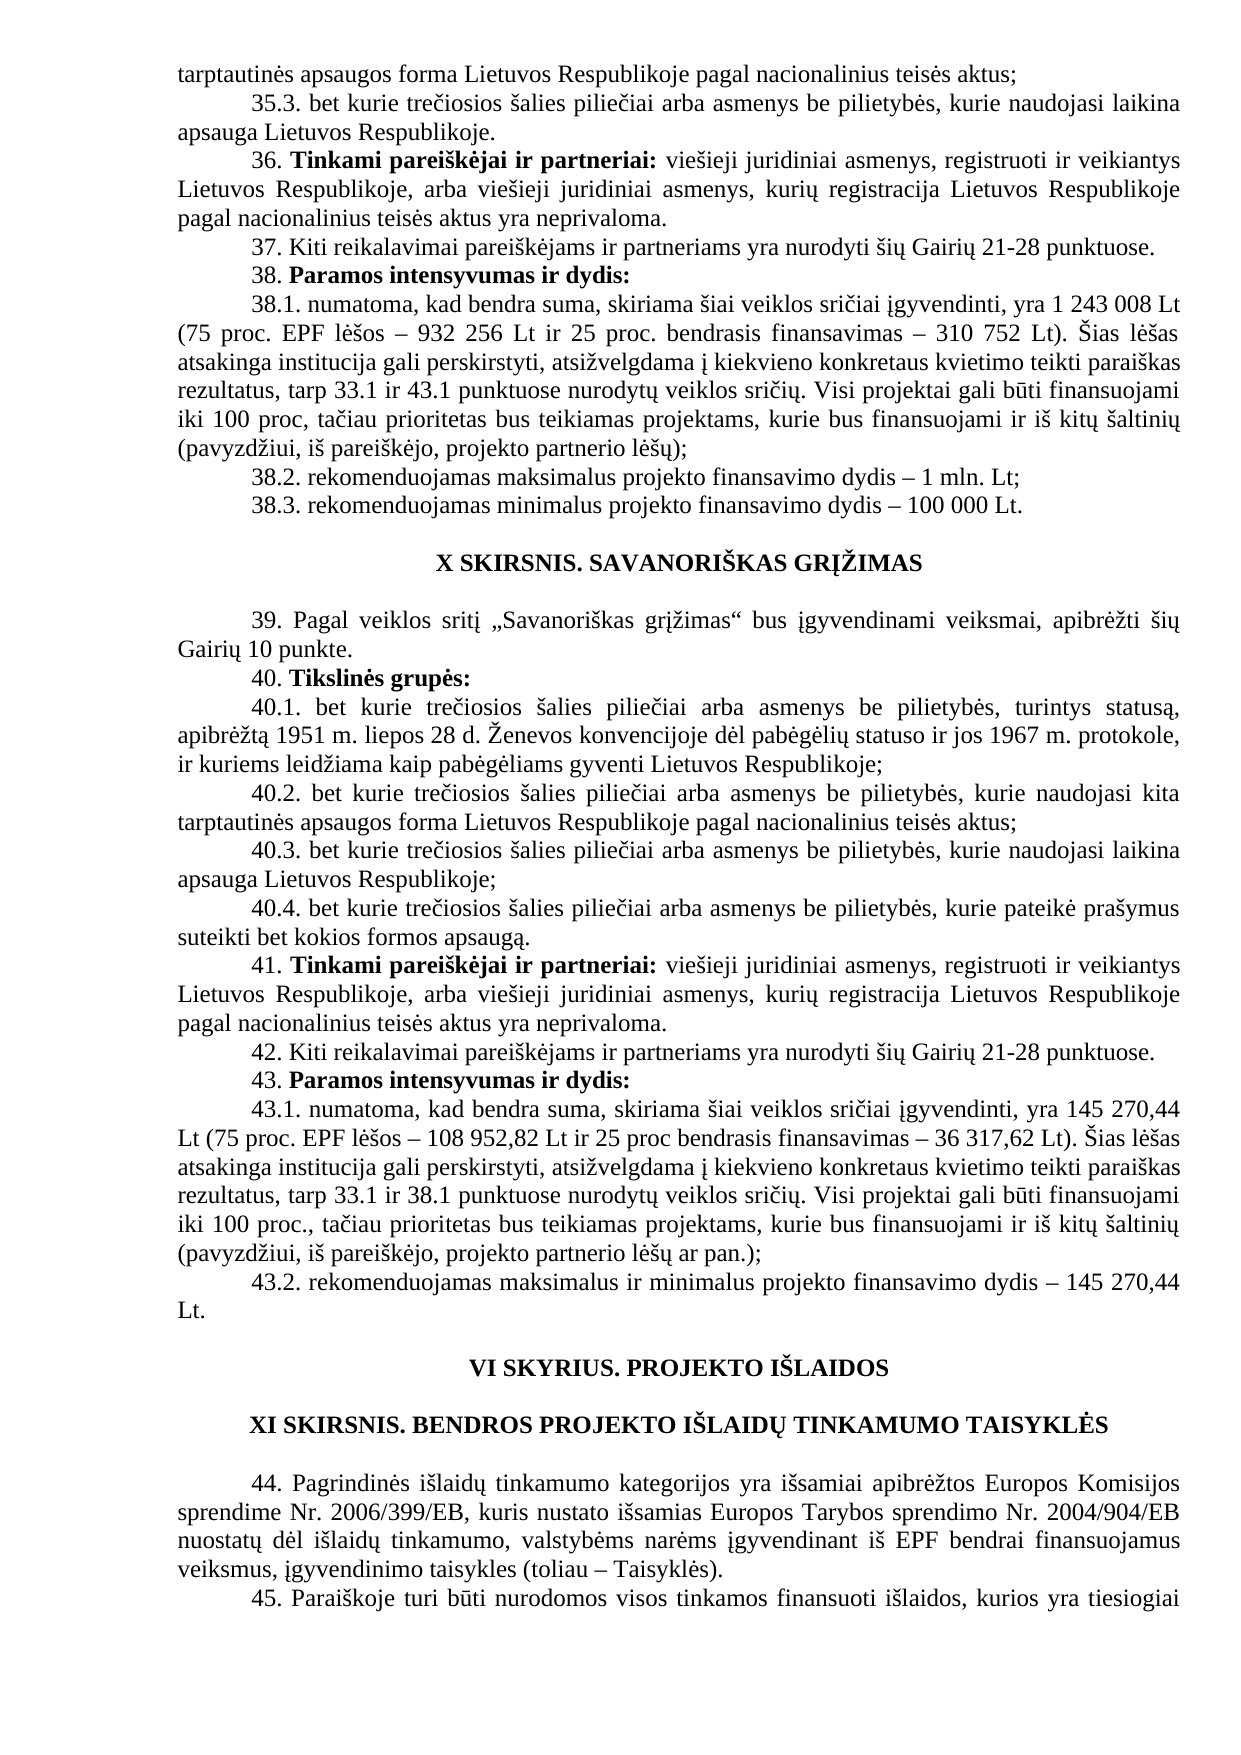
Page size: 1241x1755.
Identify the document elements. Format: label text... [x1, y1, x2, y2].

text 42. Kiti reikalavimai pareiškėjams ir partneriams yra nurodyti šių Gairių 21-28 punktuose. [177, 1037, 1181, 1065]
text 44. Pagrindinės išlaidų tinkamumo kategorijos yra išsamiai apibrėžtos Europos Komisijos sprendime Nr. 2006/399/EB, kuris nustato išsamias Europos Tarybos sprendimo Nr. 2004/904/EB nuostatų dėl išlaidų tinkamumo, valstybėms narėms įgyvendinant iš EPF bendrai finansuojamus veiksmus, įgyvendinimo taisykles (toliau – Taisyklės). [177, 1468, 1181, 1583]
text 39. Pagal veiklos sritį „Savanoriškas grįžimas“ bus įgyvendinami veiksmai, apibrėžti šių Gairių 10 punkte. [177, 605, 1181, 663]
text 38.2. rekomenduojamas maksimalus projekto finansavimo dydis – 1 mln. Lt; [177, 462, 1181, 490]
text 40.1. bet kurie trečiosios šalies piliečiai arba asmenys be pilietybės, turintys statusą, apibrėžtą 1951 m. liepos 28 d. Ženevos konvencijoje dėl pabėgėlių statuso ir jos 1967 m. protokole, ir kuriems leidžiama kaip pabėgėliams gyventi Lietuvos Respublikoje; [177, 692, 1181, 778]
text 38.3. rekomenduojamas minimalus projekto finansavimo dydis – 100 000 Lt. [177, 490, 1181, 519]
text 40. Tikslinės grupės: [177, 663, 1181, 692]
text 38.1. numatoma, kad bendra suma, skiriama šiai veiklos sričiai įgyvendinti, yra 1 243 008 Lt (75 proc. EPF lėšos – 932 256 Lt ir 25 proc. bendrasis finansavimas – 310 752 Lt). Šias lėšas atsakinga institucija gali perskirstyti, atsižvelgdama į kiekvieno konkretaus kvietimo teikti paraiškas rezultatus, tarp 33.1 ir 43.1 punktuose nurodytų veiklos sričių. Visi projektai gali būti finansuojami iki 100 proc, tačiau prioritetas bus teikiamas projektams, kurie bus finansuojami ir iš kitų šaltinių (pavyzdžiui, iš pareiškėjo, projekto partnerio lėšų); [177, 289, 1181, 462]
text 43.2. rekomenduojamas maksimalus ir minimalus projekto finansavimo dydis – 145 270,44 Lt. [177, 1267, 1181, 1324]
text 45. Paraiškoje turi būti nurodomos visos tinkamos finansuoti išlaidos, kurios yra tiesiogiai [177, 1583, 1181, 1612]
text tarptautinės apsaugos forma Lietuvos Respublikoje pagal nacionalinius teisės aktus; [177, 59, 1181, 88]
text 38. Paramos intensyvumas ir dydis: [177, 260, 1181, 289]
text 40.3. bet kurie trečiosios šalies piliečiai arba asmenys be pilietybės, kurie naudojasi laikina apsauga Lietuvos Respublikoje; [177, 835, 1181, 893]
text 37. Kiti reikalavimai pareiškėjams ir partneriams yra nurodyti šių Gairių 21-28 punktuose. [177, 232, 1181, 260]
text 40.2. bet kurie trečiosios šalies piliečiai arba asmenys be pilietybės, kurie naudojasi kita tarptautinės apsaugos forma Lietuvos Respublikoje pagal nacionalinius teisės aktus; [177, 778, 1181, 835]
text X SKIRSNIS. SAVANORIŠKAS GRĮŽIMAS [177, 548, 1181, 577]
text 41. Tinkami pareiškėjai ir partneriai: viešieji juridiniai asmenys, registruoti ir veikiantys Lietuvos Respublikoje, arba viešieji juridiniai asmenys, kurių registracija Lietuvos Respublikoje pagal nacionalinius teisės aktus yra neprivaloma. [177, 950, 1181, 1037]
text 35.3. bet kurie trečiosios šalies piliečiai arba asmenys be pilietybės, kurie naudojasi laikina apsauga Lietuvos Respublikoje. [177, 88, 1181, 145]
text 40.4. bet kurie trečiosios šalies piliečiai arba asmenys be pilietybės, kurie pateikė prašymus suteikti bet kokios formos apsaugą. [177, 893, 1181, 950]
text 36. Tinkami pareiškėjai ir partneriai: viešieji juridiniai asmenys, registruoti ir veikiantys Lietuvos Respublikoje, arba viešieji juridiniai asmenys, kurių registracija Lietuvos Respublikoje pagal nacionalinius teisės aktus yra neprivaloma. [177, 145, 1181, 232]
text VI SKYRIUS. PROJEKTO IŠLAIDOS [177, 1353, 1181, 1382]
text 43. Paramos intensyvumas ir dydis: [177, 1065, 1181, 1094]
text XI SKIRSNIS. BENDROS PROJEKTO IŠLAIDŲ TINKAMUMO TAISYKLĖS [177, 1410, 1181, 1439]
text 43.1. numatoma, kad bendra suma, skiriama šiai veiklos sričiai įgyvendinti, yra 145 270,44 Lt (75 proc. EPF lėšos – 108 952,82 Lt ir 25 proc bendrasis finansavimas – 36 317,62 Lt). Šias lėšas atsakinga institucija gali perskirstyti, atsižvelgdama į kiekvieno konkretaus kvietimo teikti paraiškas rezultatus, tarp 33.1 ir 38.1 punktuose nurodytų veiklos sričių. Visi projektai gali būti finansuojami iki 100 proc., tačiau prioritetas bus teikiamas projektams, kurie bus finansuojami ir iš kitų šaltinių (pavyzdžiui, iš pareiškėjo, projekto partnerio lėšų ar pan.); [177, 1094, 1181, 1267]
